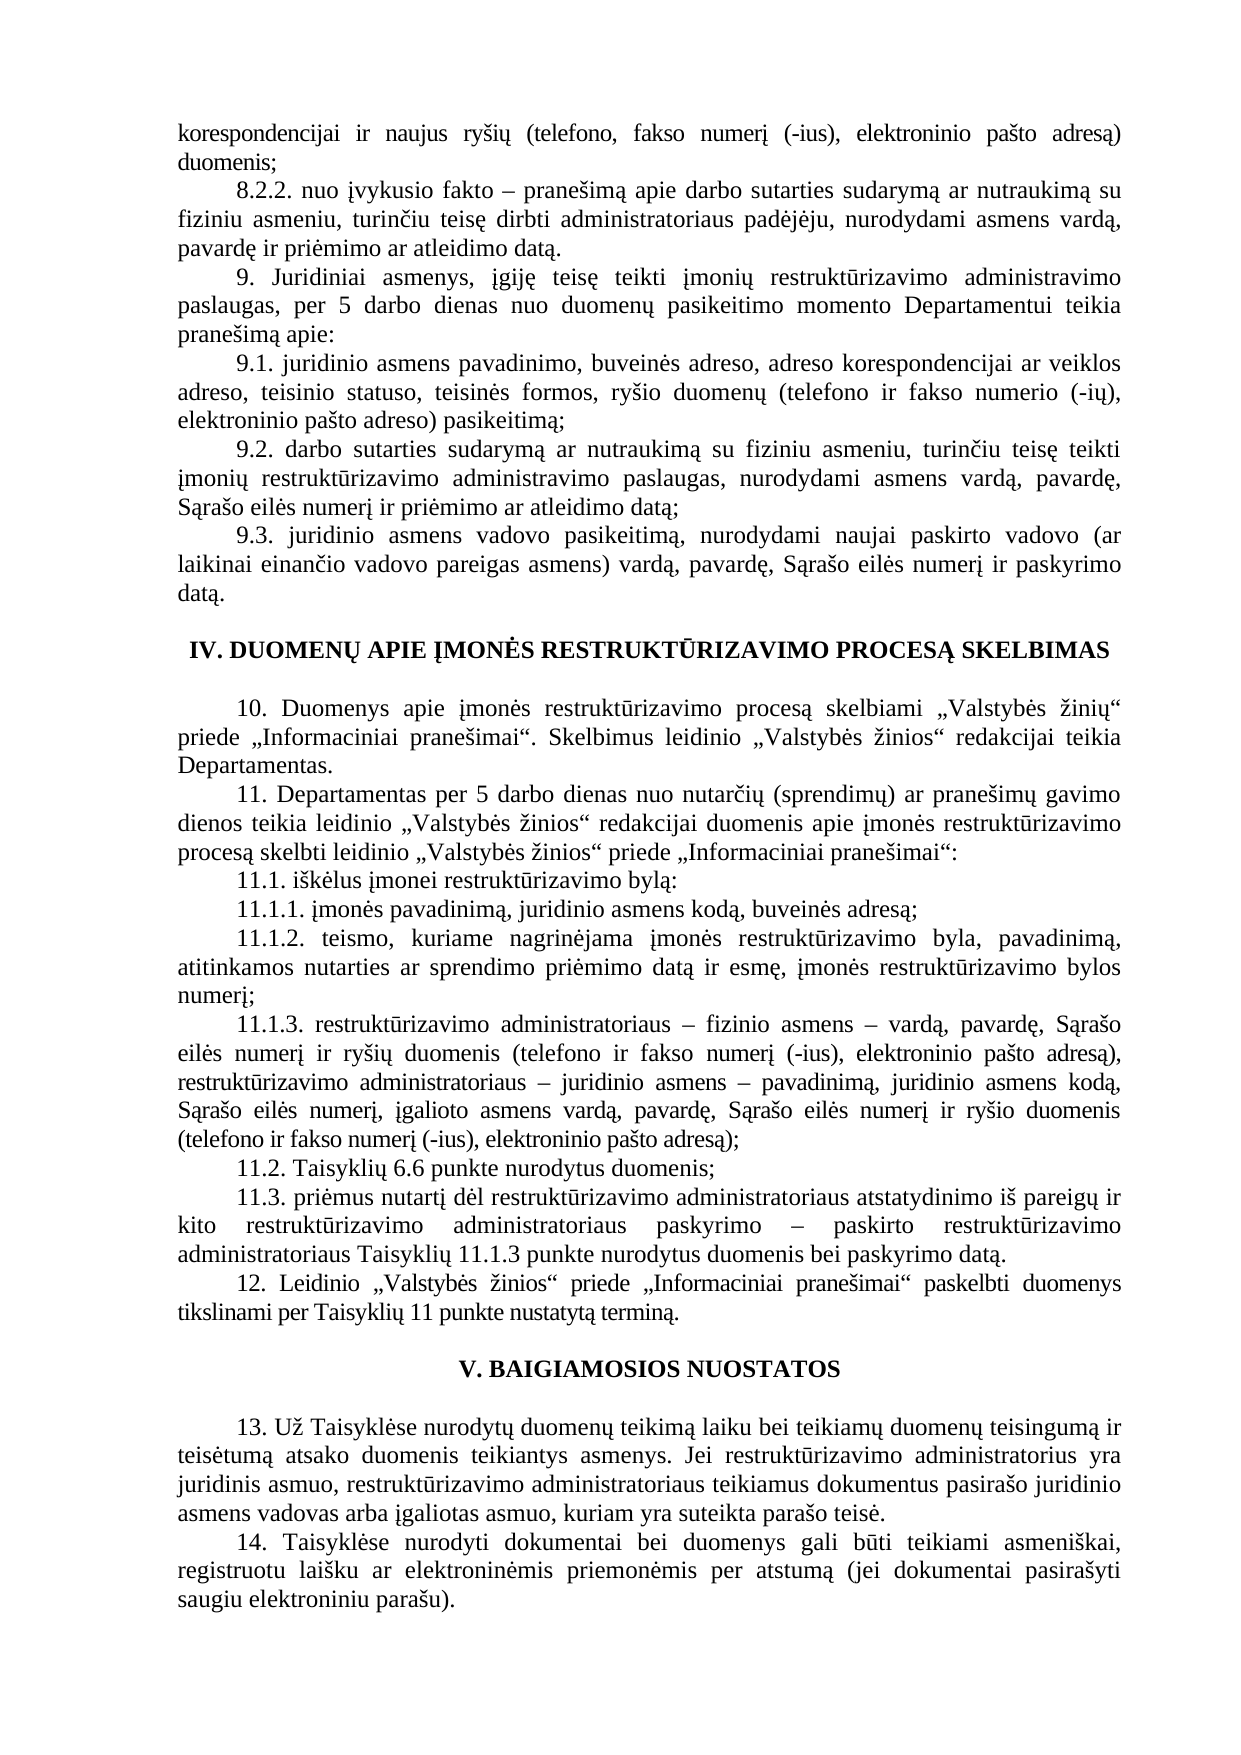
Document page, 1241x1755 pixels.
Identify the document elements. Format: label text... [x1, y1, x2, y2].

text korespondencijai ir naujus ryšių (telefono, fakso numerį (-ius), elektroninio pašto adresą) duomenis; [177, 118, 1122, 176]
text 12. Leidinio „Valstybės žinios“ priede „Informaciniai pranešimai“ paskelbti duomenys tikslinami per Taisyklių 11 punkte nustatytą terminą. [177, 1268, 1122, 1326]
text 9.2. darbo sutarties sudarymą ar nutraukimą su fiziniu asmeniu, turinčiu teisę teikti įmonių restruktūrizavimo administravimo paslaugas, nurodydami asmens vardą, pavardę, Sąrašo eilės numerį ir priėmimo ar atleidimo datą; [177, 434, 1122, 521]
text V. Baigiamosios nuostatos [177, 1354, 1122, 1383]
text 9.3. juridinio asmens vadovo pasikeitimą, nurodydami naujai paskirto vadovo (ar laikinai einančio vadovo pareigas asmens) vardą, pavardę, Sąrašo eilės numerį ir paskyrimo datą. [177, 521, 1122, 607]
text 11.3. priėmus nutartį dėl restruktūrizavimo administratoriaus atstatydinimo iš pareigų ir kito restruktūrizavimo administratoriaus paskyrimo – paskirto restruktūrizavimo administratoriaus Taisyklių 11.1.3 punkte nurodytus duomenis bei paskyrimo datą. [177, 1182, 1122, 1268]
text IV. DUOMENŲ APIE ĮMONĖS RESTRUKTŪRIZAVIMO PROCESĄ SKELBIMAS [177, 636, 1122, 664]
text 11.1.3. restruktūrizavimo administratoriaus – fizinio asmens – vardą, pavardę, Sąrašo eilės numerį ir ryšių duomenis (telefono ir fakso numerį (-ius), elektroninio pašto adresą), restruktūrizavimo administratoriaus – juridinio asmens – pavadinimą, juridinio asmens kodą, Sąrašo eilės numerį, įgalioto asmens vardą, pavardę, Sąrašo eilės numerį ir ryšio duomenis (telefono ir fakso numerį (-ius), elektroninio pašto adresą); [177, 1009, 1122, 1153]
text 8.2.2. nuo įvykusio fakto – pranešimą apie darbo sutarties sudarymą ar nutraukimą su fiziniu asmeniu, turinčiu teisę dirbti administratoriaus padėjėju, nurodydami asmens vardą, pavardę ir priėmimo ar atleidimo datą. [177, 176, 1122, 262]
text 9. Juridiniai asmenys, įgiję teisę teikti įmonių restruktūrizavimo administravimo paslaugas, per 5 darbo dienas nuo duomenų pasikeitimo momento Departamentui teikia pranešimą apie: [177, 262, 1122, 348]
text 10. Duomenys apie įmonės restruktūrizavimo procesą skelbiami „Valstybės žinių“ priede „Informaciniai pranešimai“. Skelbimus leidinio „Valstybės žinios“ redakcijai teikia Departamentas. [177, 693, 1122, 779]
text 13. Už Taisyklėse nurodytų duomenų teikimą laiku bei teikiamų duomenų teisingumą ir teisėtumą atsako duomenis teikiantys asmenys. Jei restruktūrizavimo administratorius yra juridinis asmuo, restruktūrizavimo administratoriaus teikiamus dokumentus pasirašo juridinio asmens vadovas arba įgaliotas asmuo, kuriam yra suteikta parašo teisė. [177, 1412, 1122, 1527]
text 11.1. iškėlus įmonei restruktūrizavimo bylą: [177, 866, 1122, 894]
text 11.2. Taisyklių 6.6 punkte nurodytus duomenis; [177, 1153, 1122, 1182]
text 9.1. juridinio asmens pavadinimo, buveinės adreso, adreso korespondencijai ar veiklos adreso, teisinio statuso, teisinės formos, ryšio duomenų (telefono ir fakso numerio (-ių), elektroninio pašto adreso) pasikeitimą; [177, 348, 1122, 434]
text 11. Departamentas per 5 darbo dienas nuo nutarčių (sprendimų) ar pranešimų gavimo dienos teikia leidinio „Valstybės žinios“ redakcijai duomenis apie įmonės restruktūrizavimo procesą skelbti leidinio „Valstybės žinios“ priede „Informaciniai pranešimai“: [177, 779, 1122, 866]
text 11.1.2. teismo, kuriame nagrinėjama įmonės restruktūrizavimo byla, pavadinimą, atitinkamos nutarties ar sprendimo priėmimo datą ir esmę, įmonės restruktūrizavimo bylos numerį; [177, 923, 1122, 1009]
text 11.1.1. įmonės pavadinimą, juridinio asmens kodą, buveinės adresą; [177, 894, 1122, 923]
text 14. Taisyklėse nurodyti dokumentai bei duomenys gali būti teikiami asmeniškai, registruotu laišku ar elektroninėmis priemonėmis per atstumą (jei dokumentai pasirašyti saugiu elektroniniu parašu). [177, 1527, 1122, 1613]
